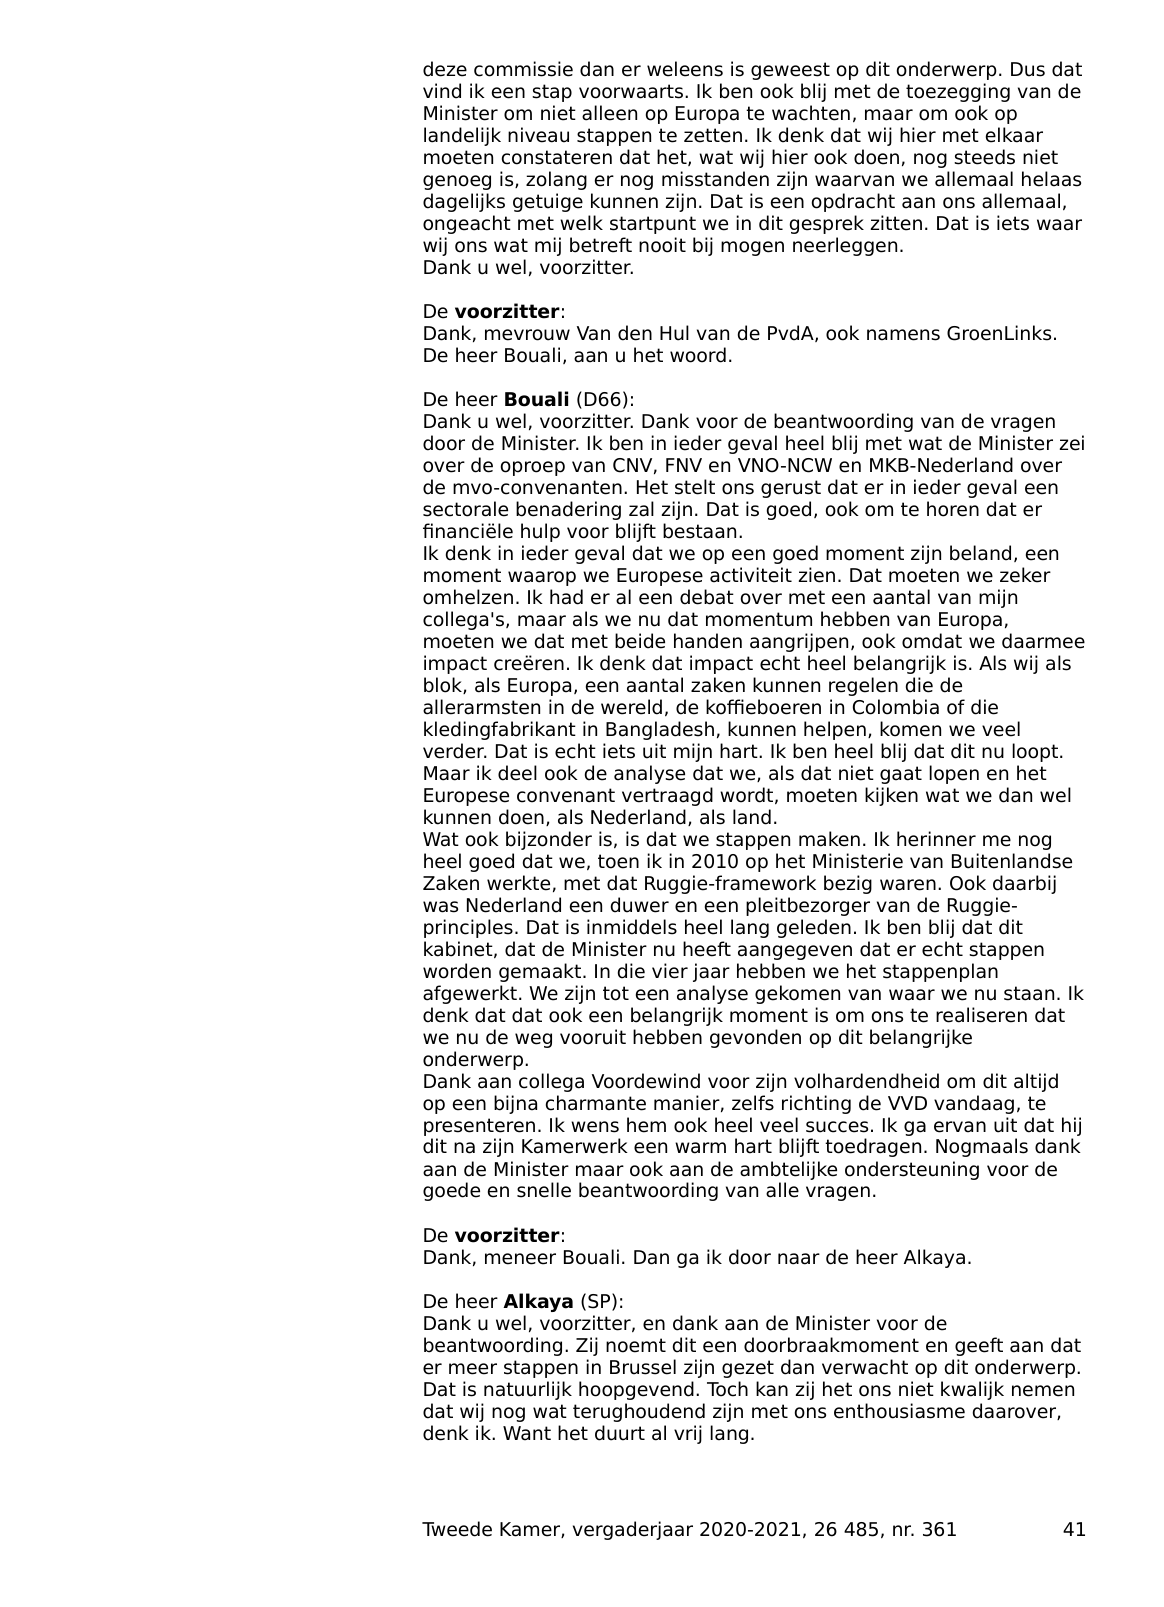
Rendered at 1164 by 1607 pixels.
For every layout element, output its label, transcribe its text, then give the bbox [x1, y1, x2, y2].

text Dank u wel, voorzitter. [422, 257, 1087, 279]
text Dank, meneer Bouali. Dan ga ik door naar de heer Alkaya. [422, 1247, 1087, 1268]
text Dank, mevrouw Van den Hul van de PvdA, ook namens GroenLinks. De heer Bouali, aan u het woord. [422, 323, 1087, 367]
text deze commissie dan er weleens is geweest op dit onderwerp. Dus dat vind ik een stap voorwaarts. Ik ben ook blij met de toezegging van de Minister om niet alleen op Europa te wachten, maar om ook op landelijk niveau stappen te zetten. Ik denk dat wij hier met elkaar moeten constateren dat het, wat wij hier ook doen, nog steeds niet genoeg is, zolang er nog misstanden zijn waarvan we allemaal helaas dagelijks getuige kunnen zijn. Dat is een opdracht aan ons allemaal, ongeacht met welk startpunt we in dit gesprek zitten. Dat is iets waar wij ons wat mij betreft nooit bij mogen neerleggen. [422, 59, 1087, 257]
text De voorzitter: [422, 301, 1087, 323]
text Ik denk in ieder geval dat we op een goed moment zijn beland, een moment waarop we Europese activiteit zien. Dat moeten we zeker omhelzen. Ik had er al een debat over met een aantal van mijn collega's, maar als we nu dat momentum hebben van Europa, moeten we dat met beide handen aangrijpen, ook omdat we daarmee impact creëren. Ik denk dat impact echt heel belangrijk is. Als wij als blok, als Europa, een aantal zaken kunnen regelen die de allerarmsten in de wereld, de koffieboeren in Colombia of die kledingfabrikant in Bangladesh, kunnen helpen, komen we veel verder. Dat is echt iets uit mijn hart. Ik ben heel blij dat dit nu loopt. Maar ik deel ook de analyse dat we, als dat niet gaat lopen en het Europese convenant vertraagd wordt, moeten kijken wat we dan wel kunnen doen, als Nederland, als land. [422, 543, 1087, 829]
text Dank u wel, voorzitter, en dank aan de Minister voor de beantwoording. Zij noemt dit een doorbraakmoment en geeft aan dat er meer stappen in Brussel zijn gezet dan verwacht op dit onderwerp. Dat is natuurlijk hoopgevend. Toch kan zij het ons niet kwalijk nemen dat wij nog wat terughoudend zijn met ons enthousiasme daarover, denk ik. Want het duurt al vrij lang. [422, 1313, 1087, 1444]
text De voorzitter: [422, 1224, 1087, 1247]
text Wat ook bijzonder is, is dat we stappen maken. Ik herinner me nog heel goed dat we, toen ik in 2010 op het Ministerie van Buitenlandse Zaken werkte, met dat Ruggie-framework bezig waren. Ook daarbij was Nederland een duwer en een pleitbezorger van de Ruggie-principles. Dat is inmiddels heel lang geleden. Ik ben blij dat dit kabinet, dat de Minister nu heeft aangegeven dat er echt stappen worden gemaakt. In die vier jaar hebben we het stappenplan afgewerkt. We zijn tot een analyse gekomen van waar we nu staan. Ik denk dat dat ook een belangrijk moment is om ons te realiseren dat we nu de weg vooruit hebben gevonden op dit belangrijke onderwerp. [422, 829, 1087, 1071]
text De heer Alkaya (SP): [422, 1291, 1087, 1313]
text Dank aan collega Voordewind voor zijn volhardendheid om dit altijd op een bijna charmante manier, zelfs richting de VVD vandaag, te presenteren. Ik wens hem ook heel veel succes. Ik ga ervan uit dat hij dit na zijn Kamerwerk een warm hart blijft toedragen. Nogmaals dank aan de Minister maar ook aan de ambtelijke ondersteuning voor de goede en snelle beantwoording van alle vragen. [422, 1071, 1087, 1202]
text De heer Bouali (D66): [422, 389, 1087, 411]
text Dank u wel, voorzitter. Dank voor de beantwoording van de vragen door de Minister. Ik ben in ieder geval heel blij met wat de Minister zei over de oproep van CNV, FNV en VNO-NCW en MKB-Nederland over de mvo-convenanten. Het stelt ons gerust dat er in ieder geval een sectorale benadering zal zijn. Dat is goed, ook om te horen dat er financiële hulp voor blijft bestaan. [422, 411, 1087, 543]
